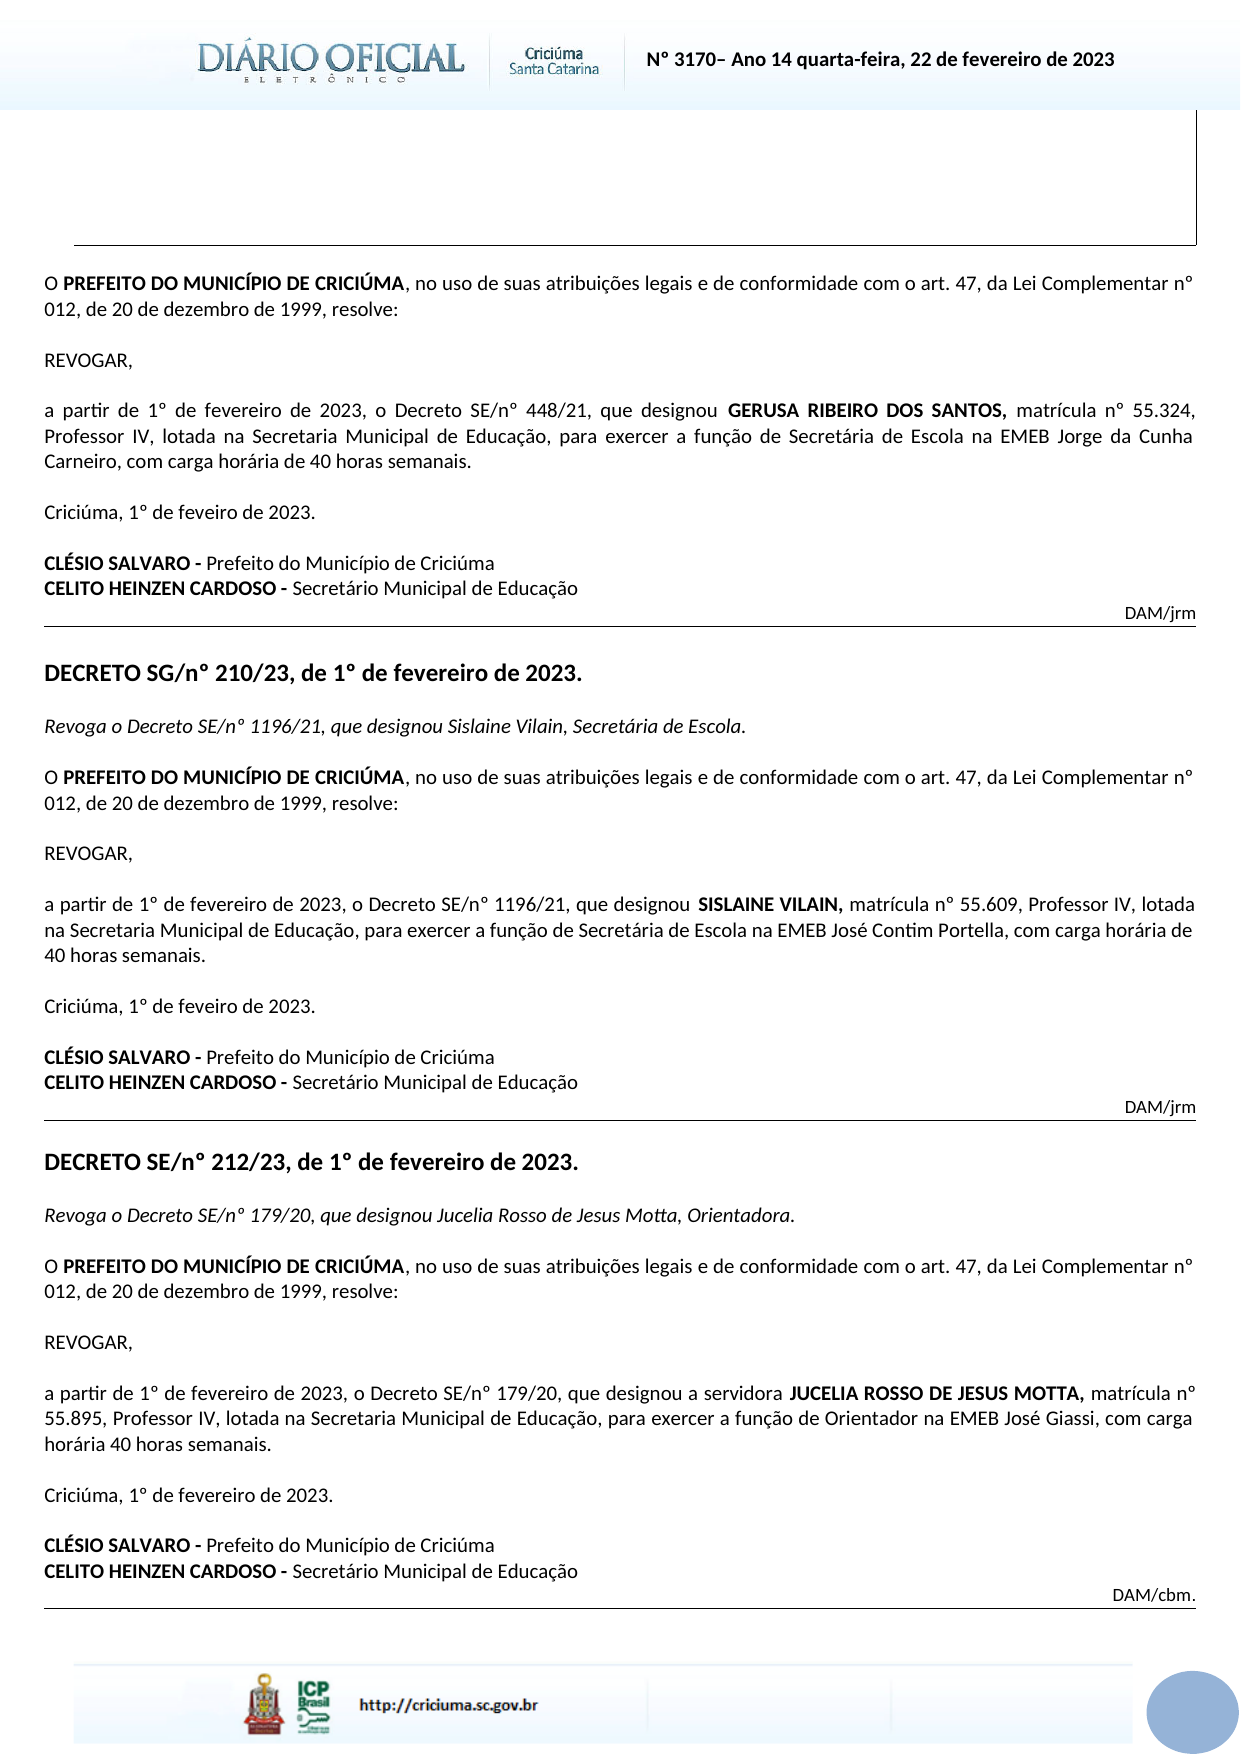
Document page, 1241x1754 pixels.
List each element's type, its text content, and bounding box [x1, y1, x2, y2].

text O PREFEITO DO MUNICÍPIO DE CRICIÚMA, no uso de suas atribuições legais e de conformidade com o art. 47, da Lei Complementar nº 012, de 20 de dezembro de 1999, resolve: [44, 1253, 1196, 1304]
text REVOGAR, [44, 1329, 1196, 1355]
list DECRETO SG/nº 210/23, de 1º de fevereiro de 2023. [44, 658, 1196, 688]
text CLÉSIO SALVARO - Prefeito do Município de Criciúma [44, 1533, 1196, 1558]
list Criciúma, 1º de feveiro de 2023. [44, 499, 1196, 525]
text CELITO HEINZEN CARDOSO - Secretário Municipal de Educação [44, 1558, 1196, 1583]
list DECRETO SE/nº 212/23, de 1º de fevereiro de 2023. [44, 1146, 1196, 1177]
list Revoga o Decreto SE/nº 1196/21, que designou Sislaine Vilain, Secretária de Escola. [44, 713, 1196, 739]
text a partir de 1º de fevereiro de 2023, o Decreto SE/nº 179/20, que designou a servidora JUCELIA ROSSO DE JESUS MOTTA, matrícula nº 55.895, Professor IV, lotada na Secretaria Municipal de Educação, para exercer a função de Orientador na EMEB José Giassi, com carga horária 40 horas semanais. [44, 1380, 1196, 1456]
list REVOGAR, [44, 841, 1196, 866]
list DAM/jrm [44, 601, 1196, 626]
text DAM/cbm. [44, 1583, 1196, 1608]
list a partir de 1º de fevereiro de 2023, o Decreto SE/nº 448/21, que designou GERUSA RIBEIRO DOS SANTOS, matrícula nº 55.324, Professor IV, lotada na Secretaria Municipal de Educação, para exercer a função de Secretária de Escola na EMEB Jorge da Cunha Carneiro, com carga horária de 40 horas semanais. [44, 398, 1196, 474]
list CELITO HEINZEN CARDOSO - Secretário Municipal de Educação [44, 576, 1196, 601]
list DAM/jrm [44, 1095, 1196, 1120]
list O PREFEITO DO MUNICÍPIO DE CRICIÚMA, no uso de suas atribuições legais e de conformidade com o art. 47, da Lei Complementar nº 012, de 20 de dezembro de 1999, resolve: [44, 764, 1196, 815]
list O PREFEITO DO MUNICÍPIO DE CRICIÚMA, no uso de suas atribuições legais e de conformidade com o art. 47, da Lei Complementar nº 012, de 20 de dezembro de 1999, resolve: [44, 271, 1196, 321]
list CLÉSIO SALVARO - Prefeito do Município de Criciúma [44, 550, 1196, 576]
list REVOGAR, [44, 347, 1196, 372]
text Criciúma, 1º de fevereiro de 2023. [44, 1482, 1196, 1507]
list CLÉSIO SALVARO - Prefeito do Município de Criciúma [44, 1044, 1196, 1069]
text Revoga o Decreto SE/nº 179/20, que designou Jucelia Rosso de Jesus Motta, Orientadora. [44, 1202, 1196, 1228]
list Criciúma, 1º de feveiro de 2023. [44, 993, 1196, 1018]
list a partir de 1º de fevereiro de 2023, o Decreto SE/nº 1196/21, que designou SISLAINE VILAIN, matrícula nº 55.609, Professor IV, lotada na Secretaria Municipal de Educação, para exercer a função de Secretária de Escola na EMEB José Contim Portella, com carga horária de 40 horas semanais. [44, 891, 1196, 968]
list CELITO HEINZEN CARDOSO - Secretário Municipal de Educação [44, 1069, 1196, 1095]
